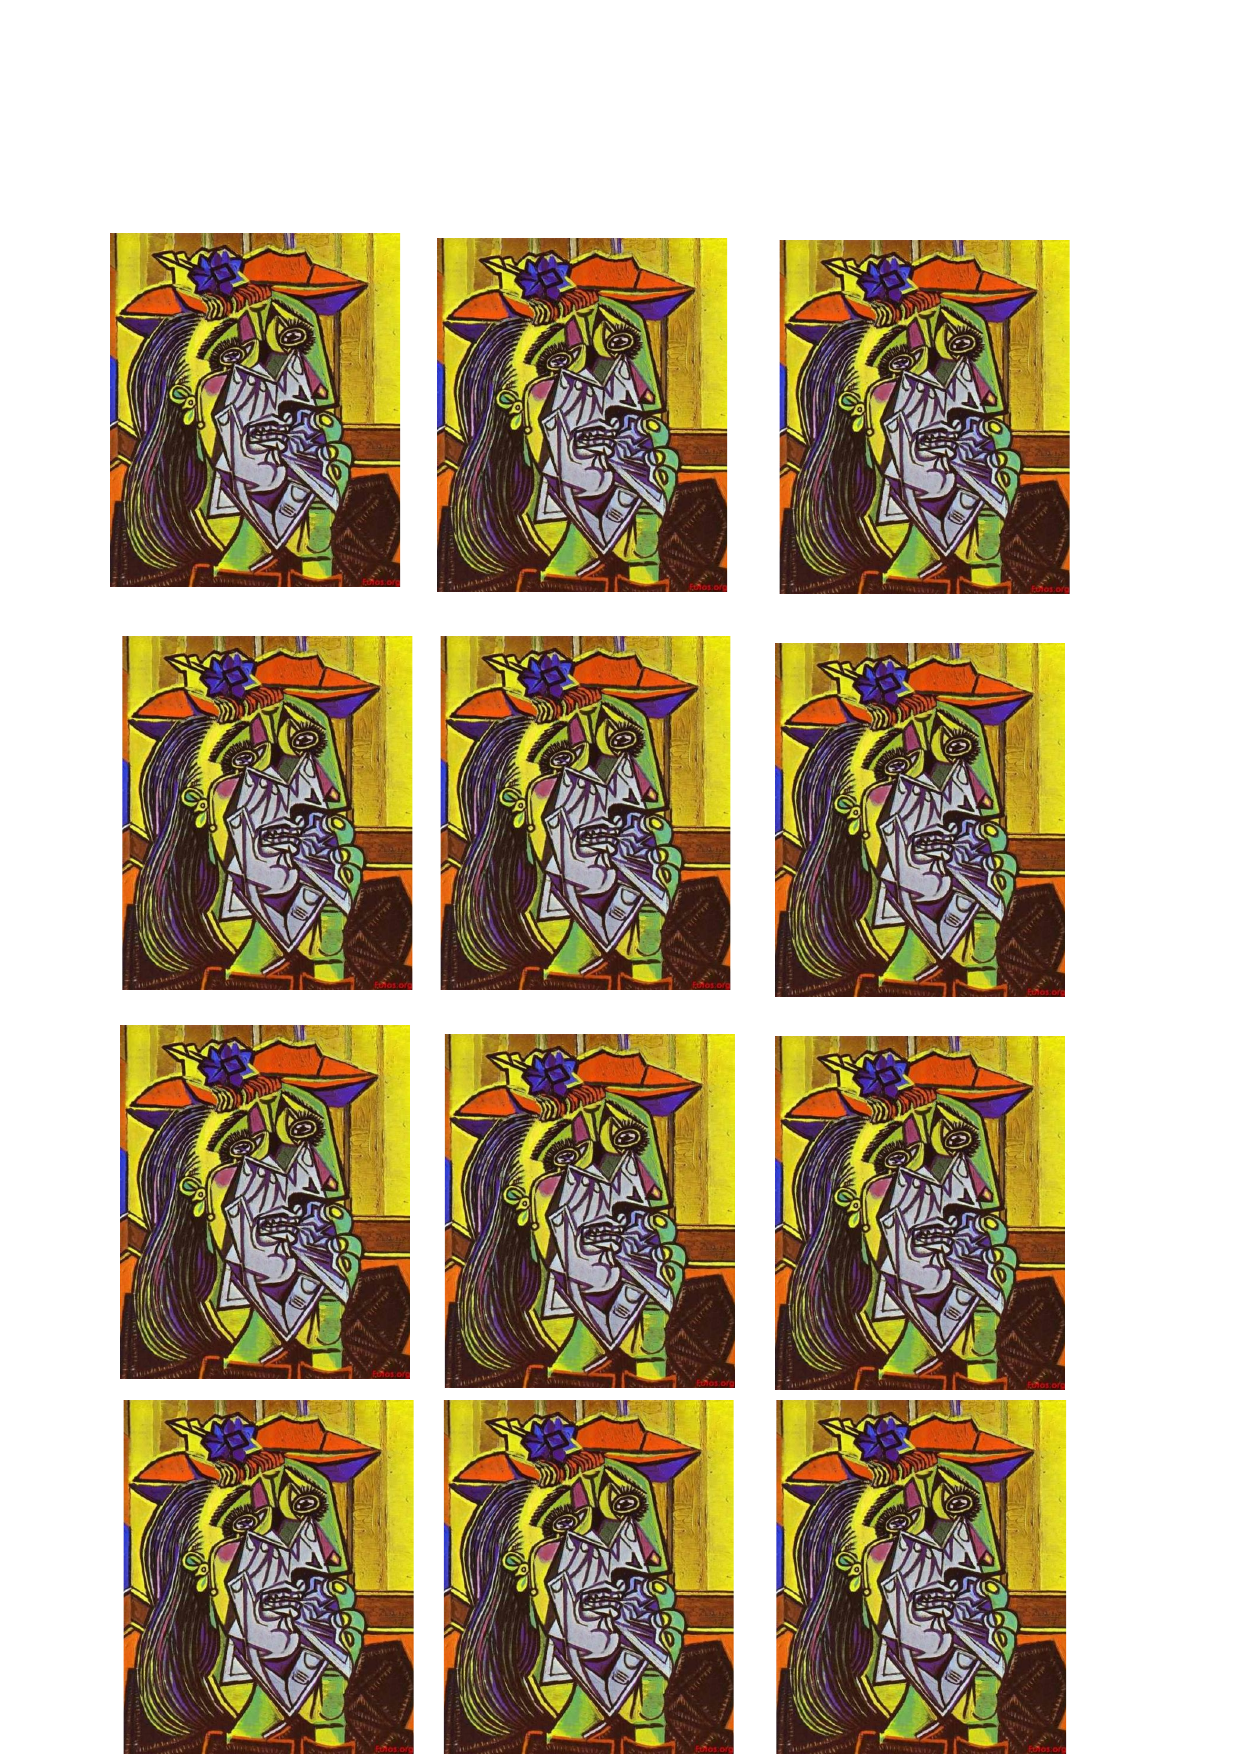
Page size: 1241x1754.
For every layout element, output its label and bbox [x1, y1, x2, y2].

picture [775, 1036, 1065, 1390]
picture [437, 238, 728, 592]
picture [775, 643, 1065, 997]
picture [120, 1025, 410, 1379]
picture [779, 240, 1070, 594]
picture [776, 1400, 1067, 1754]
picture [440, 636, 731, 990]
picture [110, 233, 401, 587]
picture [443, 1400, 734, 1754]
picture [122, 636, 413, 990]
picture [123, 1400, 414, 1754]
picture [444, 1034, 735, 1388]
